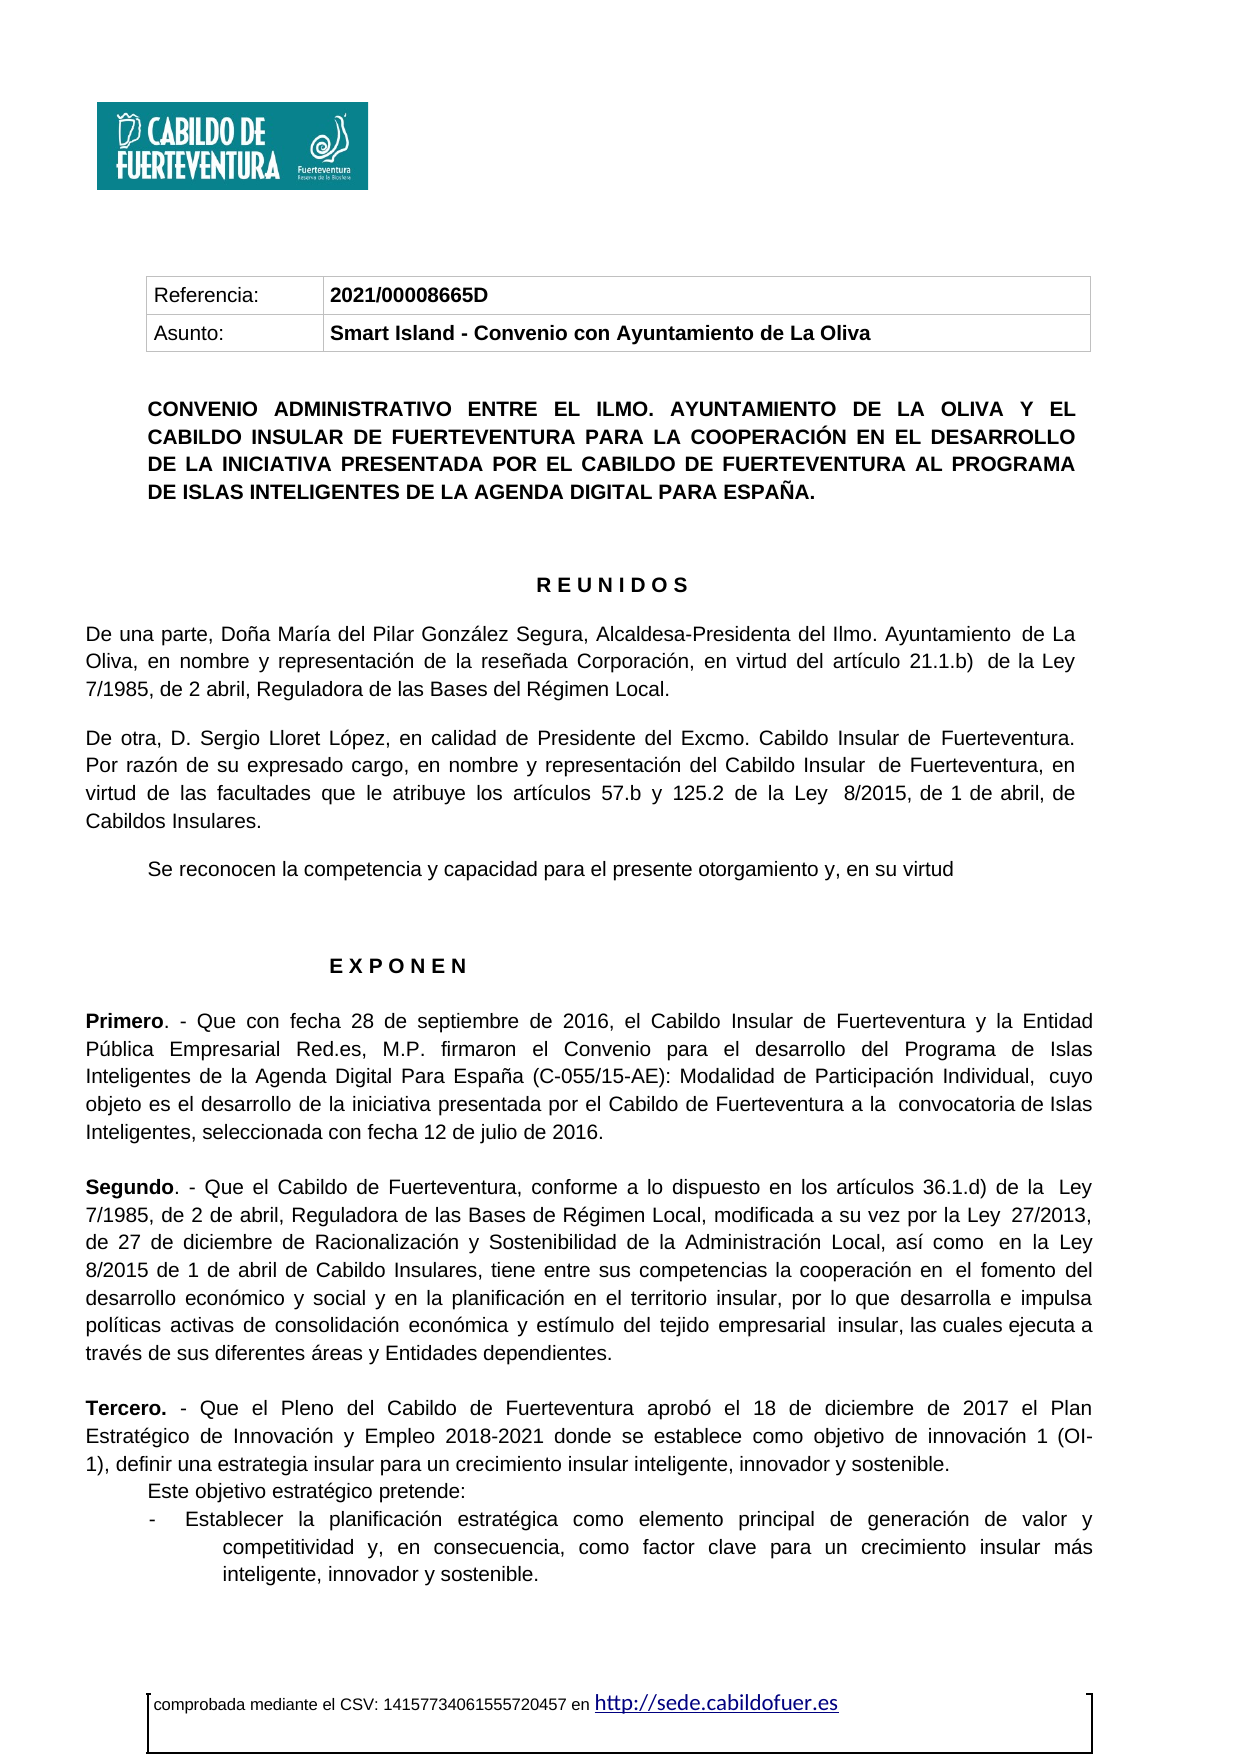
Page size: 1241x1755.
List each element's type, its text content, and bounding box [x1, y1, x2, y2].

table_header 2021/00008665D [324, 277, 1090, 313]
subtitle CONVENIO ADMINISTRATIVO ENTRE EL ILMO. AYUNTAMIENTO DE LA OLIVA Y EL CABILDO INSULAR DE FUERTEVENTURA PARA LA COOPERACIÓN EN EL DESARROLLO DE LA INICIATIVA PRESENTADA POR EL CABILDO DE FUERTEVENTURA AL PROGRAMA DE ISLAS INTELIGENTES DE LA AGENDA DIGITAL PARA ESPAÑA. [147, 397, 1076, 504]
list Establecer la planificación estratégica como elemento principal de generación de valor y competitividad y, en consecuencia, como factor clave para un crecimiento insular más inteligente, innovador y sostenible. [149, 1507, 1093, 1586]
picture [97, 102, 369, 190]
text Este objetivo estratégico pretende: [147, 1479, 1107, 1503]
text De una parte, Doña María del Pilar González Segura, Alcaldesa-Presidenta del Ilmo. Ayuntamiento de La Oliva, en nombre y representación de la reseñada Corporación, en virtud del artículo 21.1.b) de la Ley 7/1985, de 2 abril, Reguladora de las Bases del Régimen Local. [85, 622, 1076, 701]
table_header Referencia: [147, 277, 323, 313]
table_cell Smart Island - Convenio con Ayuntamiento de La Oliva [324, 315, 1090, 351]
text Se reconocen la competencia y capacidad para el presente otorgamiento y, en su virtud [147, 857, 1107, 881]
text Tercero. - Que el Pleno del Cabildo de Fuerteventura aprobó el 18 de diciembre de 2017 el Plan Estratégico de Innovación y Empleo 2018-2021 donde se establece como objetivo de innovación 1 (OI-1), definir una estrategia insular para un crecimiento insular inteligente, innovador y sostenible. [85, 1396, 1093, 1476]
text R E U N I D O S [514, 573, 709, 597]
subtitle E X P O N E N [85, 954, 709, 978]
text De otra, D. Sergio Lloret López, en calidad de Presidente del Excmo. Cabildo Insular de Fuerteventura. Por razón de su expresado cargo, en nombre y representación del Cabildo Insular de Fuerteventura, en virtud de las facultades que le atribuye los artículos 57.b y 125.2 de la Ley 8/2015, de 1 de abril, de Cabildos Insulares. [85, 725, 1076, 832]
text Primero. - Que con fecha 28 de septiembre de 2016, el Cabildo Insular de Fuerteventura y la Entidad Pública Empresarial Red.es, M.P. firmaron el Convenio para el desarrollo del Programa de Islas Inteligentes de la Agenda Digital Para España (C-055/15-AE): Modalidad de Participación Individual, cuyo objeto es el desarrollo de la iniciativa presentada por el Cabildo de Fuerteventura a la convocatoria de Islas Inteligentes, seleccionada con fecha 12 de julio de 2016. [85, 1009, 1093, 1143]
text Segundo. - Que el Cabildo de Fuerteventura, conforme a lo dispuesto en los artículos 36.1.d) de la Ley 7/1985, de 2 de abril, Reguladora de las Bases de Régimen Local, modificada a su vez por la Ley 27/2013, de 27 de diciembre de Racionalización y Sostenibilidad de la Administración Local, así como en la Ley 8/2015 de 1 de abril de Cabildo Insulares, tiene entre sus competencias la cooperación en el fomento del desarrollo económico y social y en la planificación en el territorio insular, por lo que desarrolla e impulsa políticas activas de consolidación económica y estímulo del tejido empresarial insular, las cuales ejecuta a través de sus diferentes áreas y Entidades dependientes. [85, 1175, 1093, 1365]
table_cell Asunto: [147, 315, 323, 351]
